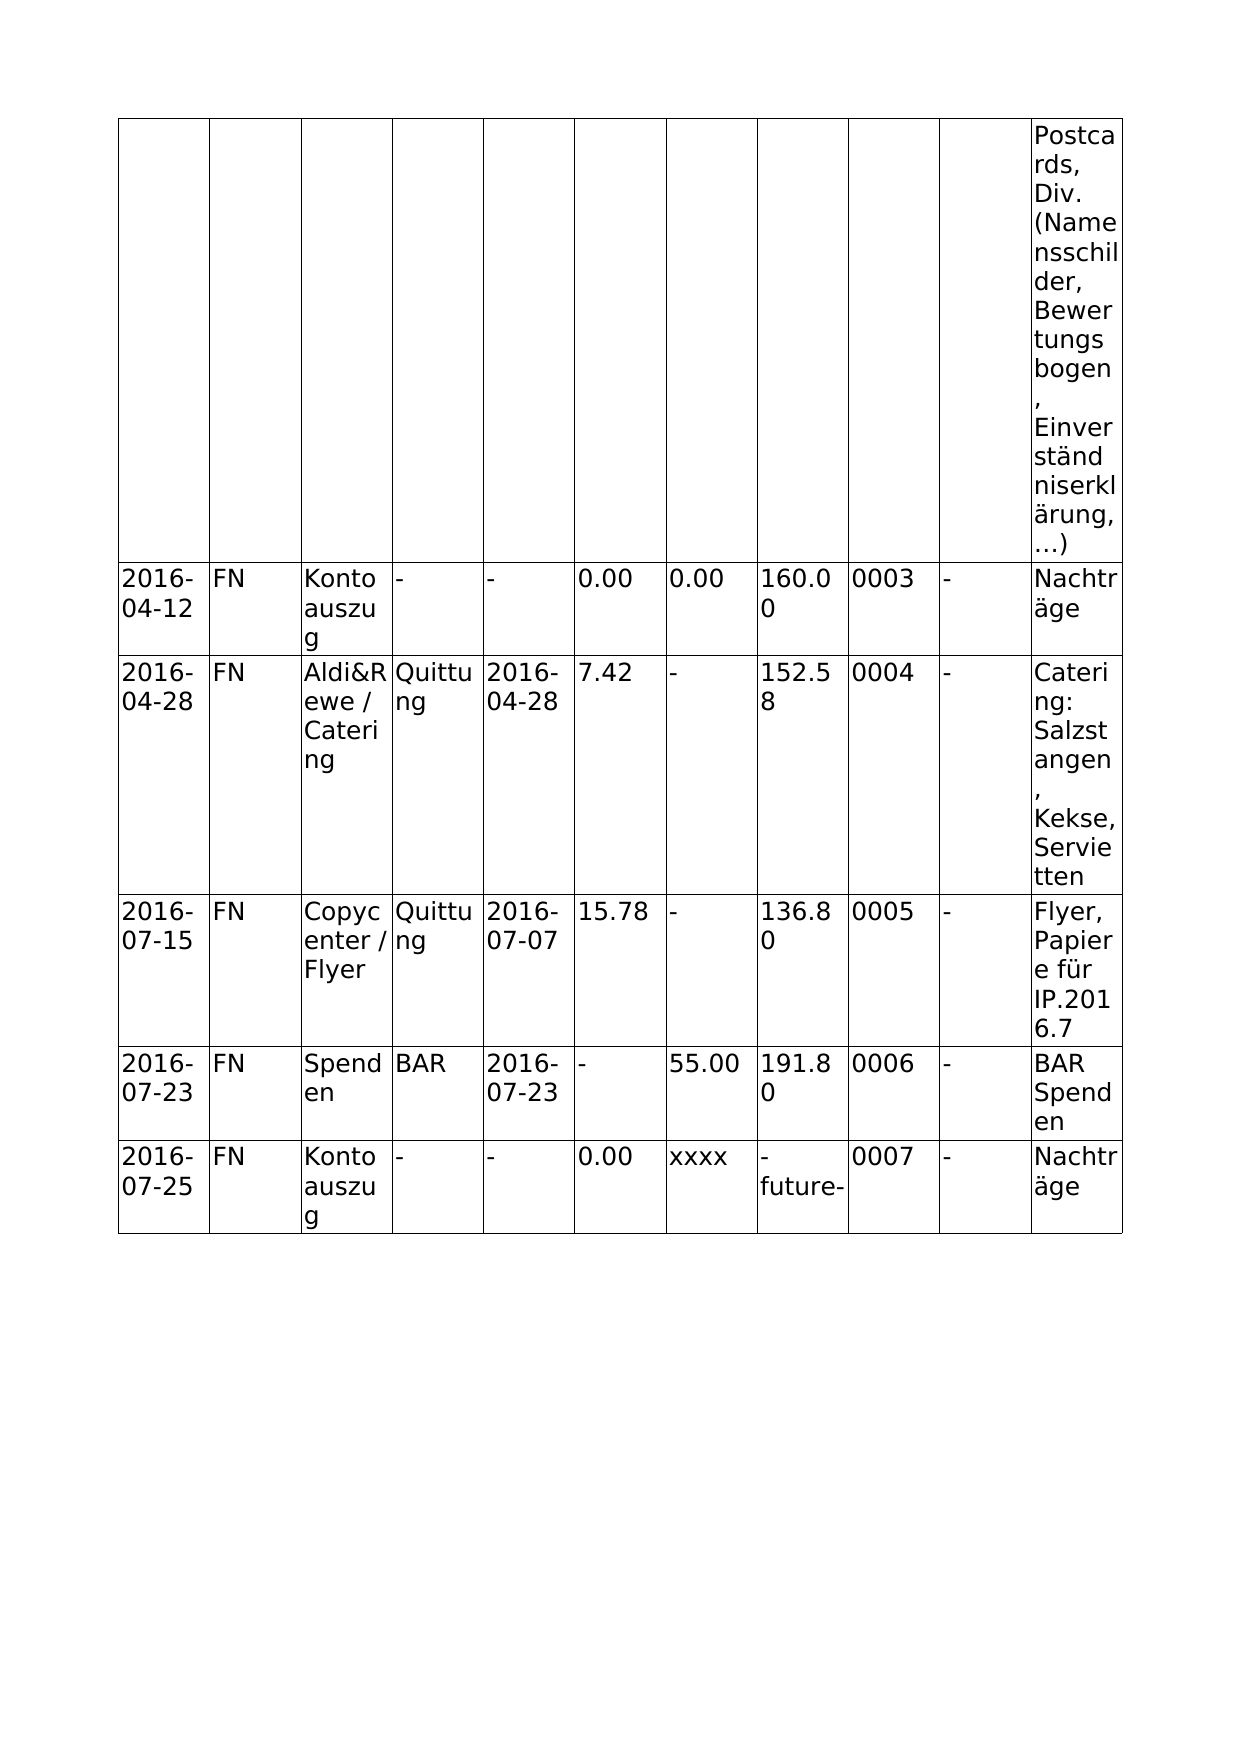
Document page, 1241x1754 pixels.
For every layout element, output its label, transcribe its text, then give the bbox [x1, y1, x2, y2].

table_cell [758, 119, 848, 562]
table_cell 2016-04-28 [119, 656, 209, 894]
table_cell FN [210, 1047, 301, 1139]
table_cell Kontoauszug [302, 1141, 392, 1233]
table_cell - [575, 1047, 666, 1139]
table_cell 152.58 [758, 656, 848, 894]
table_cell 2016-04-12 [119, 563, 209, 655]
table_cell - [484, 1141, 574, 1233]
table_cell Spenden [302, 1047, 392, 1139]
table_cell 0.00 [575, 1141, 666, 1233]
table_cell - [940, 895, 1031, 1046]
table_cell FN [210, 1141, 301, 1233]
table_cell 2016-07-23 [484, 1047, 574, 1139]
table_cell FN [210, 895, 301, 1046]
table_cell Nachträge [1032, 1141, 1122, 1233]
table_cell Quittung [393, 656, 483, 894]
table_cell - [667, 895, 757, 1046]
table_cell [119, 119, 209, 562]
table_cell [393, 119, 483, 562]
table_cell [575, 119, 666, 562]
table_cell FN [210, 656, 301, 894]
table_cell 2016-07-15 [119, 895, 209, 1046]
table_cell xxxx [667, 1141, 757, 1233]
table_cell - [484, 563, 574, 655]
table_cell Flyer, Papiere für IP.2016.7 [1032, 895, 1122, 1046]
table_cell -future- [758, 1141, 848, 1233]
table_cell - [393, 563, 483, 655]
table_cell - [667, 656, 757, 894]
table_cell 0004 [849, 656, 939, 894]
table_cell 2016-07-25 [119, 1141, 209, 1233]
table_cell 0005 [849, 895, 939, 1046]
table_cell 55.00 [667, 1047, 757, 1139]
table_cell - [940, 656, 1031, 894]
table_cell 15.78 [575, 895, 666, 1046]
table_cell [302, 119, 392, 562]
table_cell 136.80 [758, 895, 848, 1046]
table_cell BAR Spenden [1032, 1047, 1122, 1139]
table_cell - [393, 1141, 483, 1233]
table_cell 0003 [849, 563, 939, 655]
table_cell [210, 119, 301, 562]
table_cell 0.00 [575, 563, 666, 655]
table_cell 2016-07-23 [119, 1047, 209, 1139]
table_cell 2016-04-28 [484, 656, 574, 894]
table_cell 2016-07-07 [484, 895, 574, 1046]
table_cell - [667, 119, 757, 562]
table_cell 0007 [849, 1141, 939, 1233]
table_cell [849, 119, 939, 562]
table_cell 160.00 [758, 563, 848, 655]
table_cell Copycenter / Flyer [302, 895, 392, 1046]
table_cell Kontoauszug [302, 563, 392, 655]
table_cell - [940, 563, 1031, 655]
table_cell BAR [393, 1047, 483, 1139]
table_cell FN [210, 563, 301, 655]
table_cell 0.00 [667, 563, 757, 655]
table_cell - [940, 1141, 1031, 1233]
table_cell 191.80 [758, 1047, 848, 1139]
table_cell [484, 119, 574, 562]
table_cell Catering: Salzstangen, Kekse, Servietten [1032, 656, 1122, 894]
table_cell - [940, 1047, 1031, 1139]
table_cell 0006 [849, 1047, 939, 1139]
table_cell Aldi&Rewe / Catering [302, 656, 392, 894]
table_cell Quittung [393, 895, 483, 1046]
table_cell - [940, 119, 1031, 562]
table_cell Nachträge [1032, 563, 1122, 655]
table_cell Postcards, Div. (Namensschilder, Bewertungsbogen, Einverständniserklärung, …) [1032, 119, 1122, 562]
table_cell 7.42 [575, 656, 666, 894]
